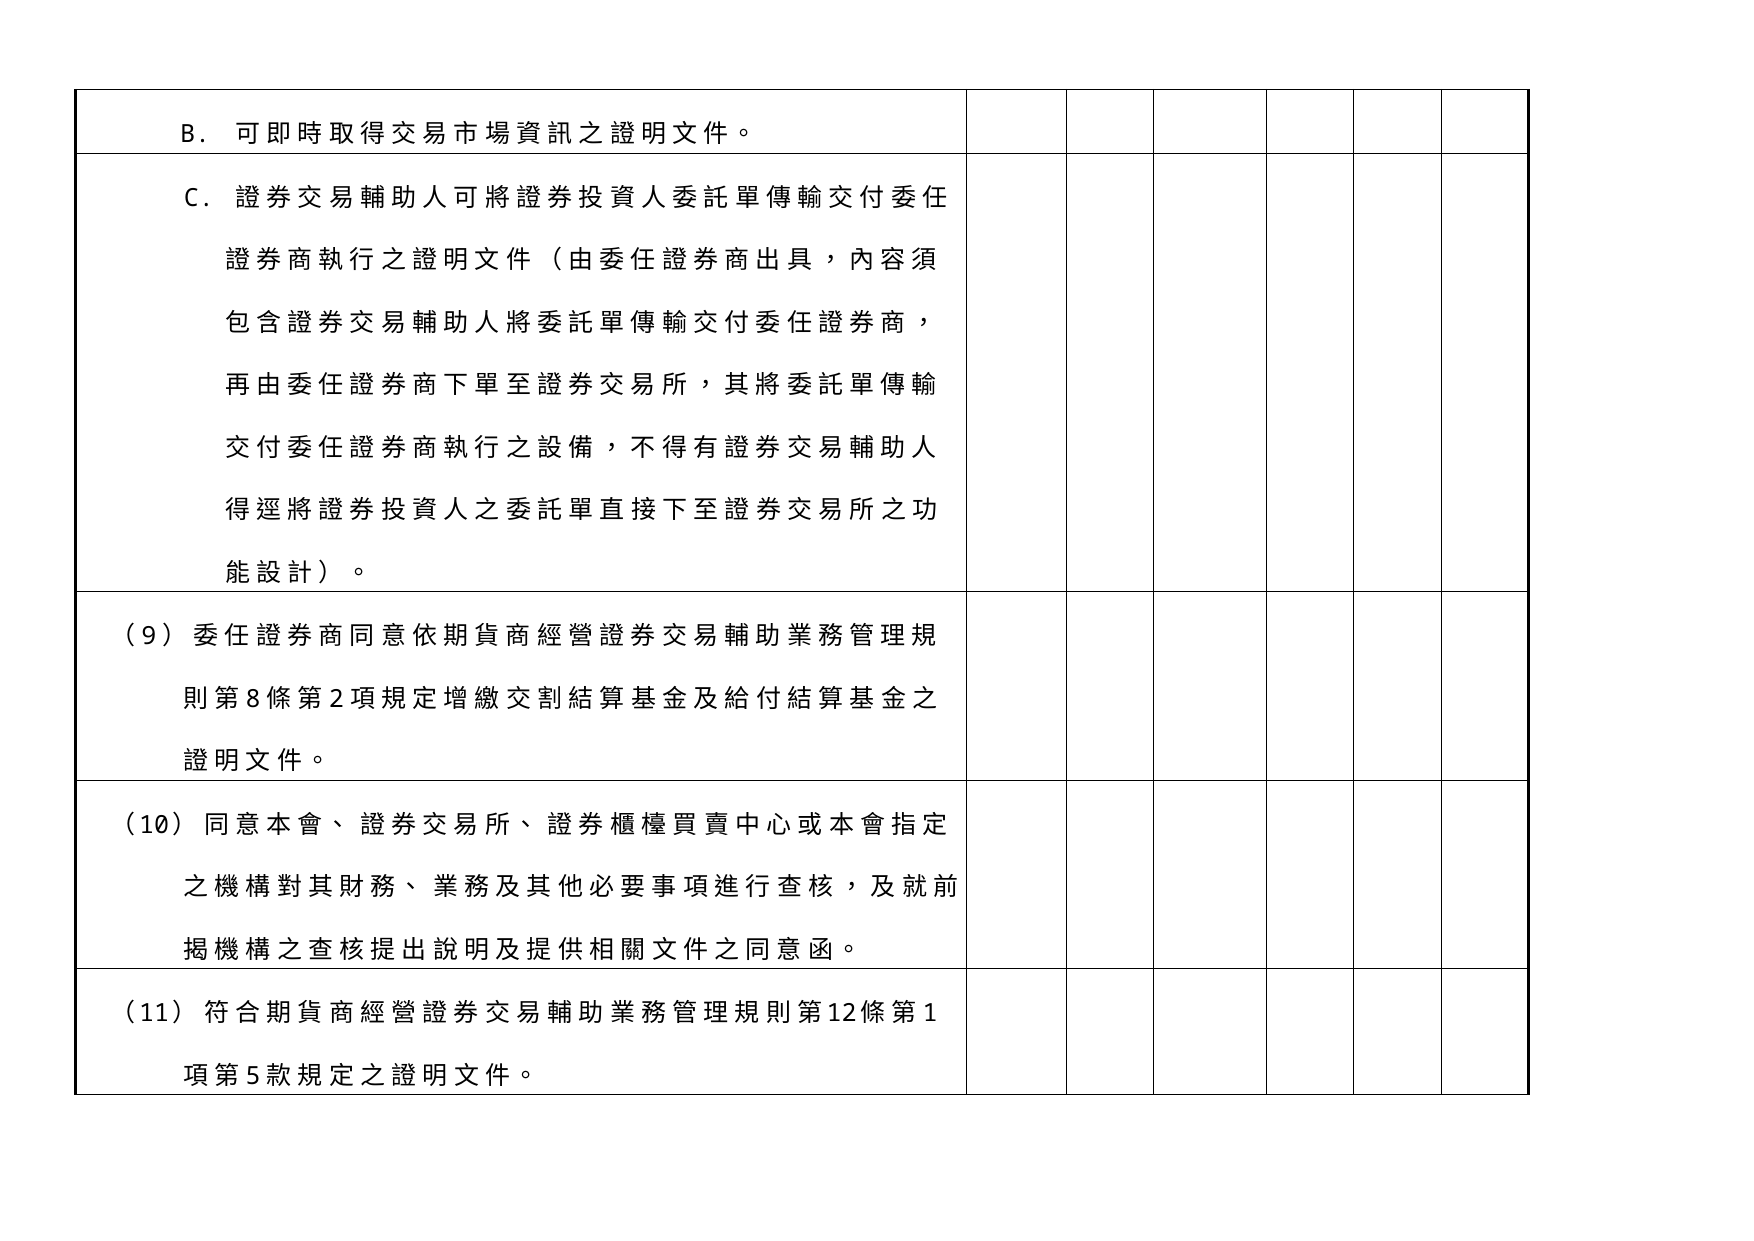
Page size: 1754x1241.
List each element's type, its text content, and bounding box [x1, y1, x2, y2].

table_cell [967, 90, 1066, 152]
table_cell [1267, 969, 1353, 1094]
table_cell （9）委任證券商同意依期貨商經營證券交易輔助業務管理規則第8條第2項規定增繳交割結算基金及給付結算基金之證明文件。 [77, 592, 966, 779]
table_cell [1067, 90, 1153, 152]
table_cell [1067, 592, 1153, 779]
table_cell [1267, 90, 1353, 152]
table_cell [1354, 592, 1441, 779]
table_cell C. 證券交易輔助人可將證券投資人委託單傳輸交付委任證券商執行之證明文件（由委任證券商出具，內容須包含證券交易輔助人將委託單傳輸交付委任證券商，再由委任證券商下單至證券交易所，其將委託單傳輸交付委任證券商執行之設備，不得有證券交易輔助人得逕將證券投資人之委託單直接下至證券交易所之功能設計）。 [77, 154, 966, 591]
table_cell [1267, 154, 1353, 591]
table_cell [1154, 781, 1266, 968]
table_cell [1354, 781, 1441, 968]
table_cell （11）符合期貨商經營證券交易輔助業務管理規則第12條第1項第5款規定之證明文件。 [77, 969, 966, 1094]
table_cell （10）同意本會、證券交易所、證券櫃檯買賣中心或本會指定之機構對其財務、業務及其他必要事項進行查核，及就前揭機構之查核提出說明及提供相關文件之同意函。 [77, 781, 966, 968]
table_cell [967, 969, 1066, 1094]
table_cell [1354, 154, 1441, 591]
table_cell [1442, 592, 1527, 779]
table_cell [1267, 592, 1353, 779]
table_cell [967, 154, 1066, 591]
table_cell [1154, 90, 1266, 152]
table_cell 可即時取得交易市場資訊之證明文件。 [77, 90, 966, 152]
table_cell [1354, 90, 1441, 152]
table_cell [1154, 969, 1266, 1094]
table_cell [1154, 592, 1266, 779]
table_cell [1267, 781, 1353, 968]
table_cell [1442, 154, 1527, 591]
table_cell [1067, 781, 1153, 968]
table_cell [967, 781, 1066, 968]
table_cell [1442, 90, 1527, 152]
table_cell [1154, 154, 1266, 591]
table_cell [967, 592, 1066, 779]
table_cell [1442, 969, 1527, 1094]
table_cell [1442, 781, 1527, 968]
table_cell [1067, 969, 1153, 1094]
table_cell [1067, 154, 1153, 591]
table_cell [1354, 969, 1441, 1094]
